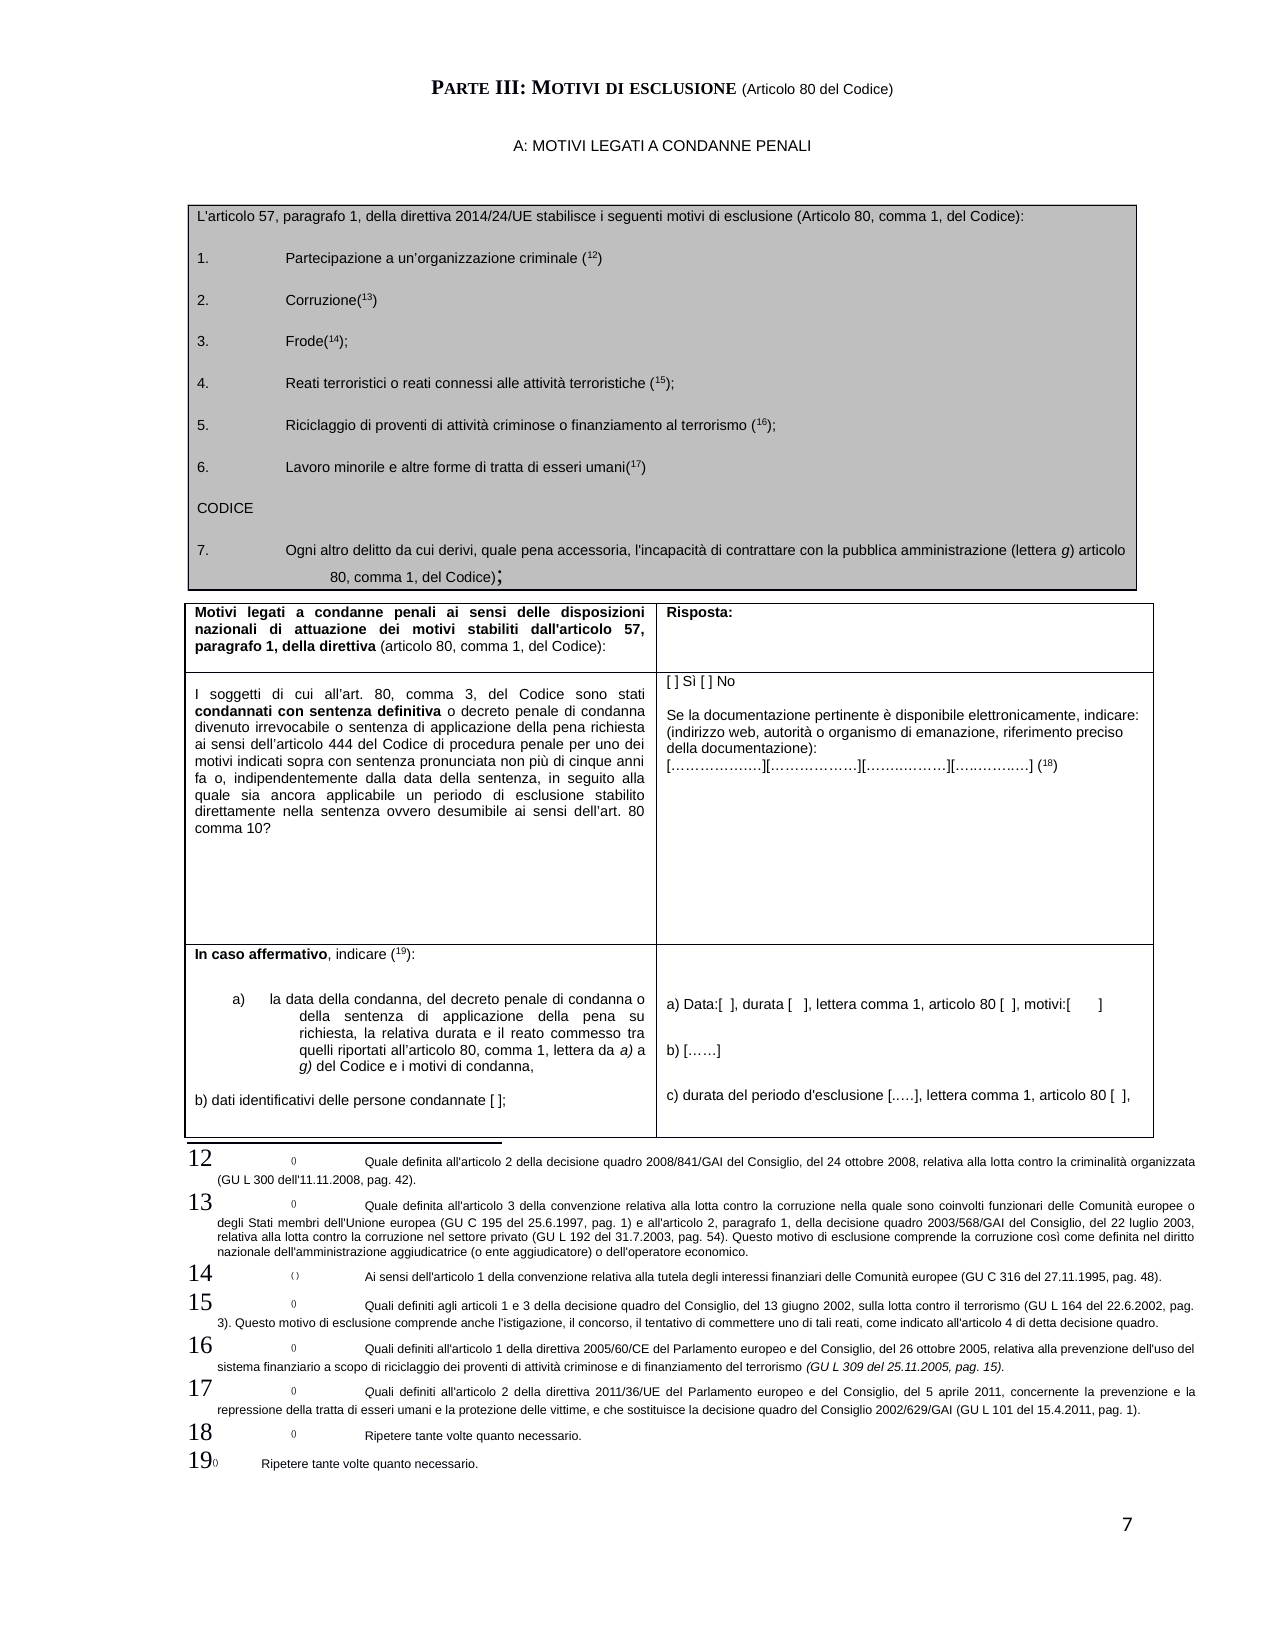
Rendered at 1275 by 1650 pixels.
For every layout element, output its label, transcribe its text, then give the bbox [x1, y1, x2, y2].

list Corruzione() [189, 288, 1136, 308]
list Ogni altro delitto da cui derivi, quale pena accessoria, l'incapacità di contrattare con la pubblica amministrazione (lettera g) articolo 80, comma 1, del Codice); [189, 539, 1136, 589]
list () Quali definiti all'articolo 2 della direttiva 2011/36/UE del Parlamento europeo e del Consiglio, del 5 aprile 2011, concernente la prevenzione e la repressione della tratta di esseri umani e la protezione delle vittime, e che sostituisce la decisione quadro del Consiglio 2002/629/GAI (GU L 101 del 15.4.2011, pag. 1). [187, 1373, 1197, 1417]
list Reati terroristici o reati connessi alle attività terroristiche (); [189, 372, 1136, 392]
list Partecipazione a un’organizzazione criminale () [189, 246, 1136, 266]
list () Quali definiti agli articoli 1 e 3 della decisione quadro del Consiglio, del 13 giugno 2002, sulla lotta contro il terrorismo (GU L 164 del 22.6.2002, pag. 3). Questo motivo di esclusione comprende anche l'istigazione, il concorso, il tentativo di commettere uno di tali reati, come indicato all'articolo 4 di detta decisione quadro. [187, 1287, 1197, 1330]
table_cell a) Data:[ ], durata [ ], lettera comma 1, articolo 80 [ ], motivi:[ ] b) [……] c) durata del periodo d'esclusione [..…], lettera comma 1, articolo 80 [ ], [657, 945, 1153, 1137]
list Riciclaggio di proventi di attività criminose o finanziamento al terrorismo (); [189, 413, 1136, 433]
list () Quale definita all'articolo 3 della convenzione relativa alla lotta contro la corruzione nella quale sono coinvolti funzionari delle Comunità europee o degli Stati membri dell'Unione europea (GU C 195 del 25.6.1997, pag. 1) e all'articolo 2, paragrafo 1, della decisione quadro 2003/568/GAI del Consiglio, del 22 luglio 2003, relativa alla lotta contro la corruzione nel settore privato (GU L 192 del 31.7.2003, pag. 54). Questo motivo di esclusione comprende la corruzione così come definita nel diritto nazionale dell'amministrazione aggiudicatrice (o ente aggiudicatore) o dell'operatore economico. [187, 1187, 1197, 1258]
list () Quali definiti all'articolo 1 della direttiva 2005/60/CE del Parlamento europeo e del Consiglio, del 26 ottobre 2005, relativa alla prevenzione dell'uso del sistema finanziario a scopo di riciclaggio dei proventi di attività criminose e di finanziamento del terrorismo (GU L 309 del 25.11.2005, pag. 15). [187, 1330, 1197, 1373]
list Frode(); [189, 330, 1136, 350]
list Lavoro minorile e altre forme di tratta di esseri umani() [189, 455, 1136, 475]
text L'articolo 57, paragrafo 1, della direttiva 2014/24/UE stabilisce i seguenti motivi di esclusione (Articolo 80, comma 1, del Codice): [189, 206, 1136, 224]
list () Quale definita all'articolo 2 della decisione quadro 2008/841/GAI del Consiglio, del 24 ottobre 2008, relativa alla lotta contro la criminalità organizzata (GU L 300 dell'11.11.2008, pag. 42). [187, 1143, 1197, 1187]
table_header Motivi legati a condanne penali ai sensi delle disposizioni nazionali di attuazione dei motivi stabiliti dall'articolo 57, paragrafo 1, della direttiva (articolo 80, comma 1, del Codice): [186, 604, 656, 672]
table_cell I soggetti di cui all’art. 80, comma 3, del Codice sono stati condannati con sentenza definitiva o decreto penale di condanna divenuto irrevocabile o sentenza di applicazione della pena richiesta ai sensi dell’articolo 444 del Codice di procedura penale per uno dei motivi indicati sopra con sentenza pronunciata non più di cinque anni fa o, indipendentemente dalla data della sentenza, in seguito alla quale sia ancora applicabile un periodo di esclusione stabilito direttamente nella sentenza ovvero desumibile ai sensi dell’art. 80 comma 10? [186, 673, 656, 944]
title Parte III: Motivi di esclusione (Articolo 80 del Codice) [187, 75, 1137, 99]
title A: Motivi legati a condanne penali [187, 137, 1137, 154]
table_cell In caso affermativo, indicare (): la data della condanna, del decreto penale di condanna o della sentenza di applicazione della pena su richiesta, la relativa durata e il reato commesso tra quelli riportati all’articolo 80, comma 1, lettera da a) a g) del Codice e i motivi di condanna, b) dati identificativi delle persone condannate [ ]; [186, 945, 656, 1137]
list ( ) Ai sensi dell'articolo 1 della convenzione relativa alla tutela degli interessi finanziari delle Comunità europee (GU C 316 del 27.11.1995, pag. 48). [187, 1258, 1197, 1287]
table_header Risposta: [657, 604, 1153, 672]
table_cell [ ] Sì [ ] No Se la documentazione pertinente è disponibile elettronicamente, indicare: (indirizzo web, autorità o organismo di emanazione, riferimento preciso della documentazione): […………….…][………………][……..………][…..……..…] () [657, 673, 1153, 944]
text CODICE [189, 497, 1136, 517]
